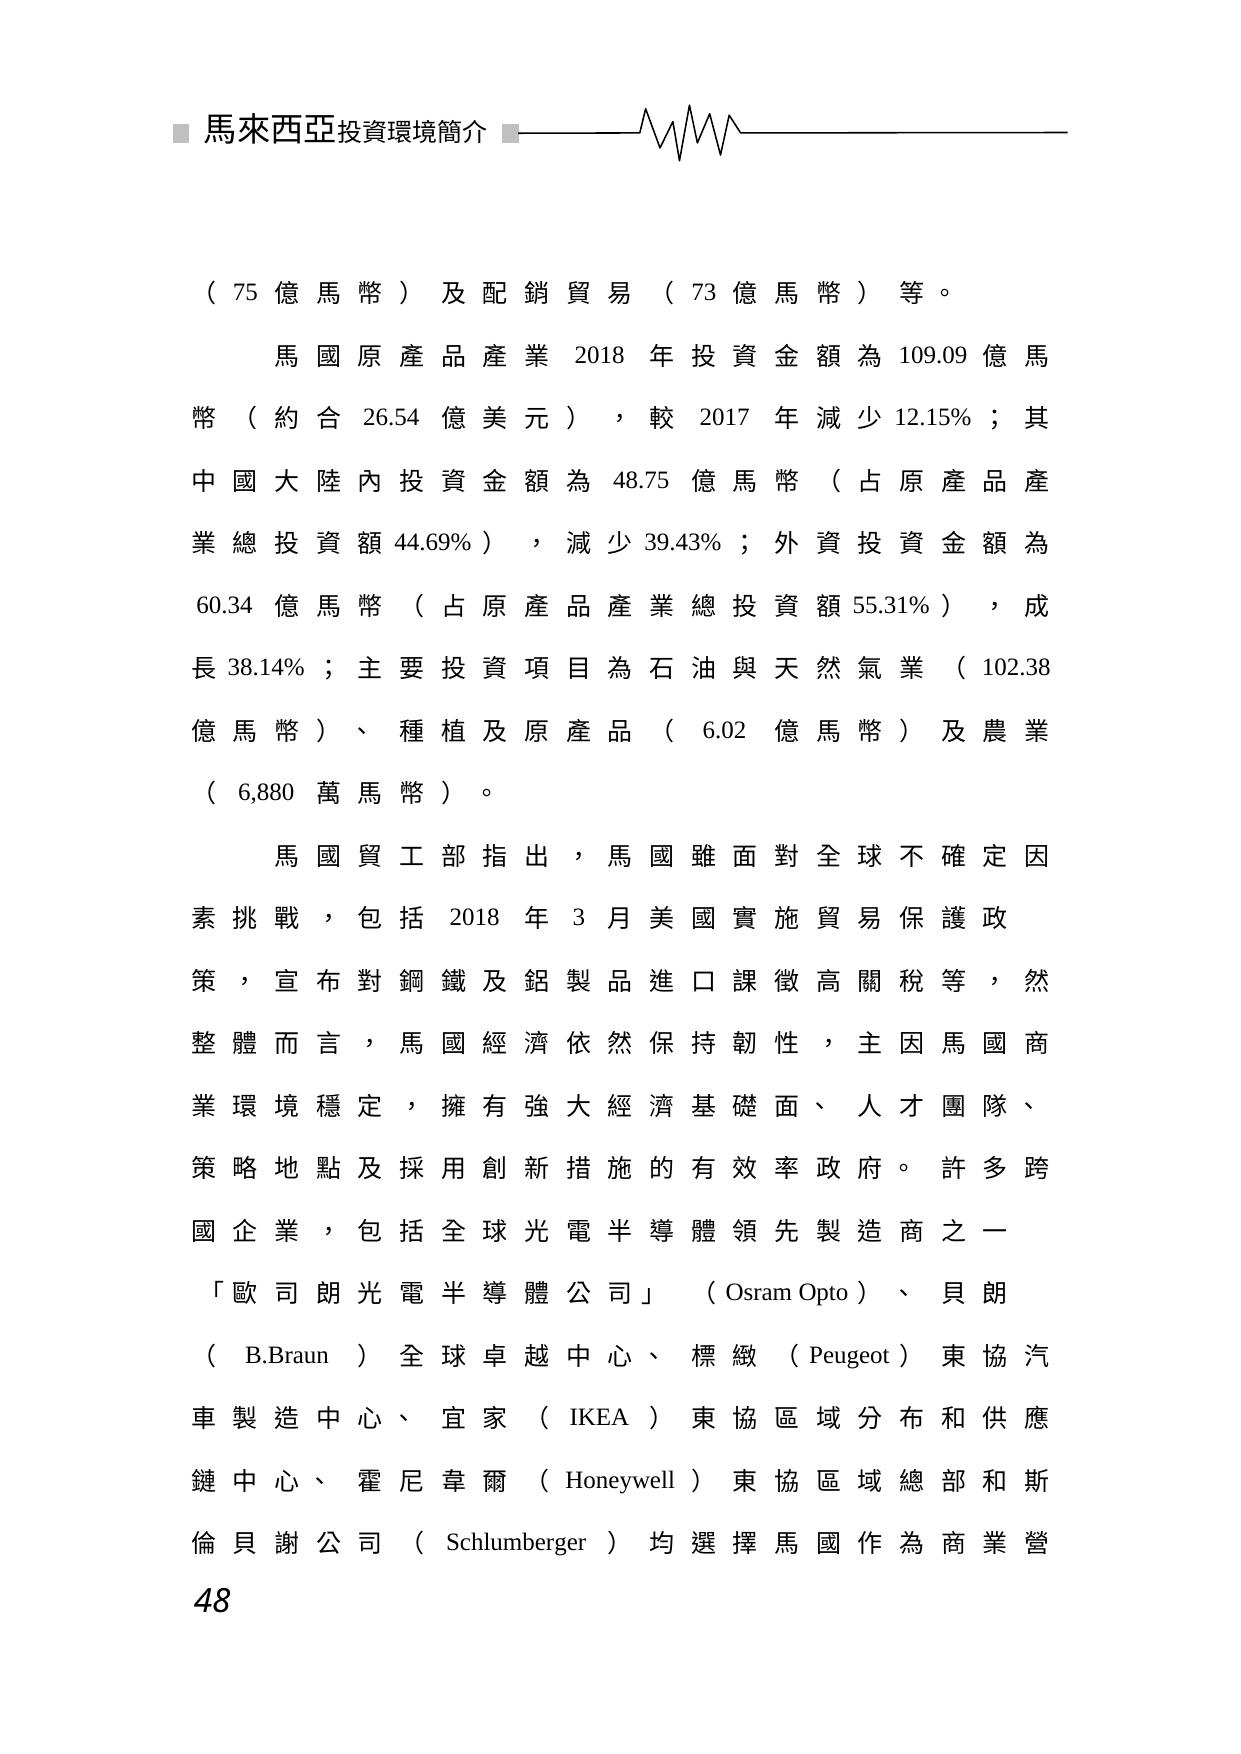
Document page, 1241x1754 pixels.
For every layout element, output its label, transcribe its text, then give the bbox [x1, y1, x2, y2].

text （75億馬幣）及配銷貿易（73億馬幣）等。 [183, 250, 1058, 313]
text 馬國原產品產業2018年投資金額為109.09億馬幣（約合26.54億美元），較2017年減少12.15%；其中國大陸內投資金額為48.75億馬幣（占原產品產業總投資額44.69%），減少39.43%；外資投資金額為60.34億馬幣（占原產品產業總投資額55.31%），成長38.14%；主要投資項目為石油與天然氣業（102.38億馬幣）、種植及原產品（6.02億馬幣）及農業（6,880萬馬幣）。 [183, 313, 1058, 813]
text 馬國貿工部指出，馬國雖面對全球不確定因素挑戰，包括2018年3月美國實施貿易保護政策，宣布對鋼鐵及鋁製品進口課徵高關稅等，然整體而言，馬國經濟依然保持韌性，主因馬國商業環境穩定，擁有強大經濟基礎面、人才團隊、策略地點及採用創新措施的有效率政府。許多跨國企業，包括全球光電半導體領先製造商之一「歐司朗光電半導體公司」（Osram Opto）、貝朗（B.Braun）全球卓越中心、標緻（Peugeot）東協汽車製造中心、宜家（IKEA）東協區域分布和供應鏈中心、霍尼韋爾（Honeywell）東協區域總部和斯倫貝謝公司（Schlumberger）均選擇馬國作為商業營 [183, 813, 1058, 1563]
